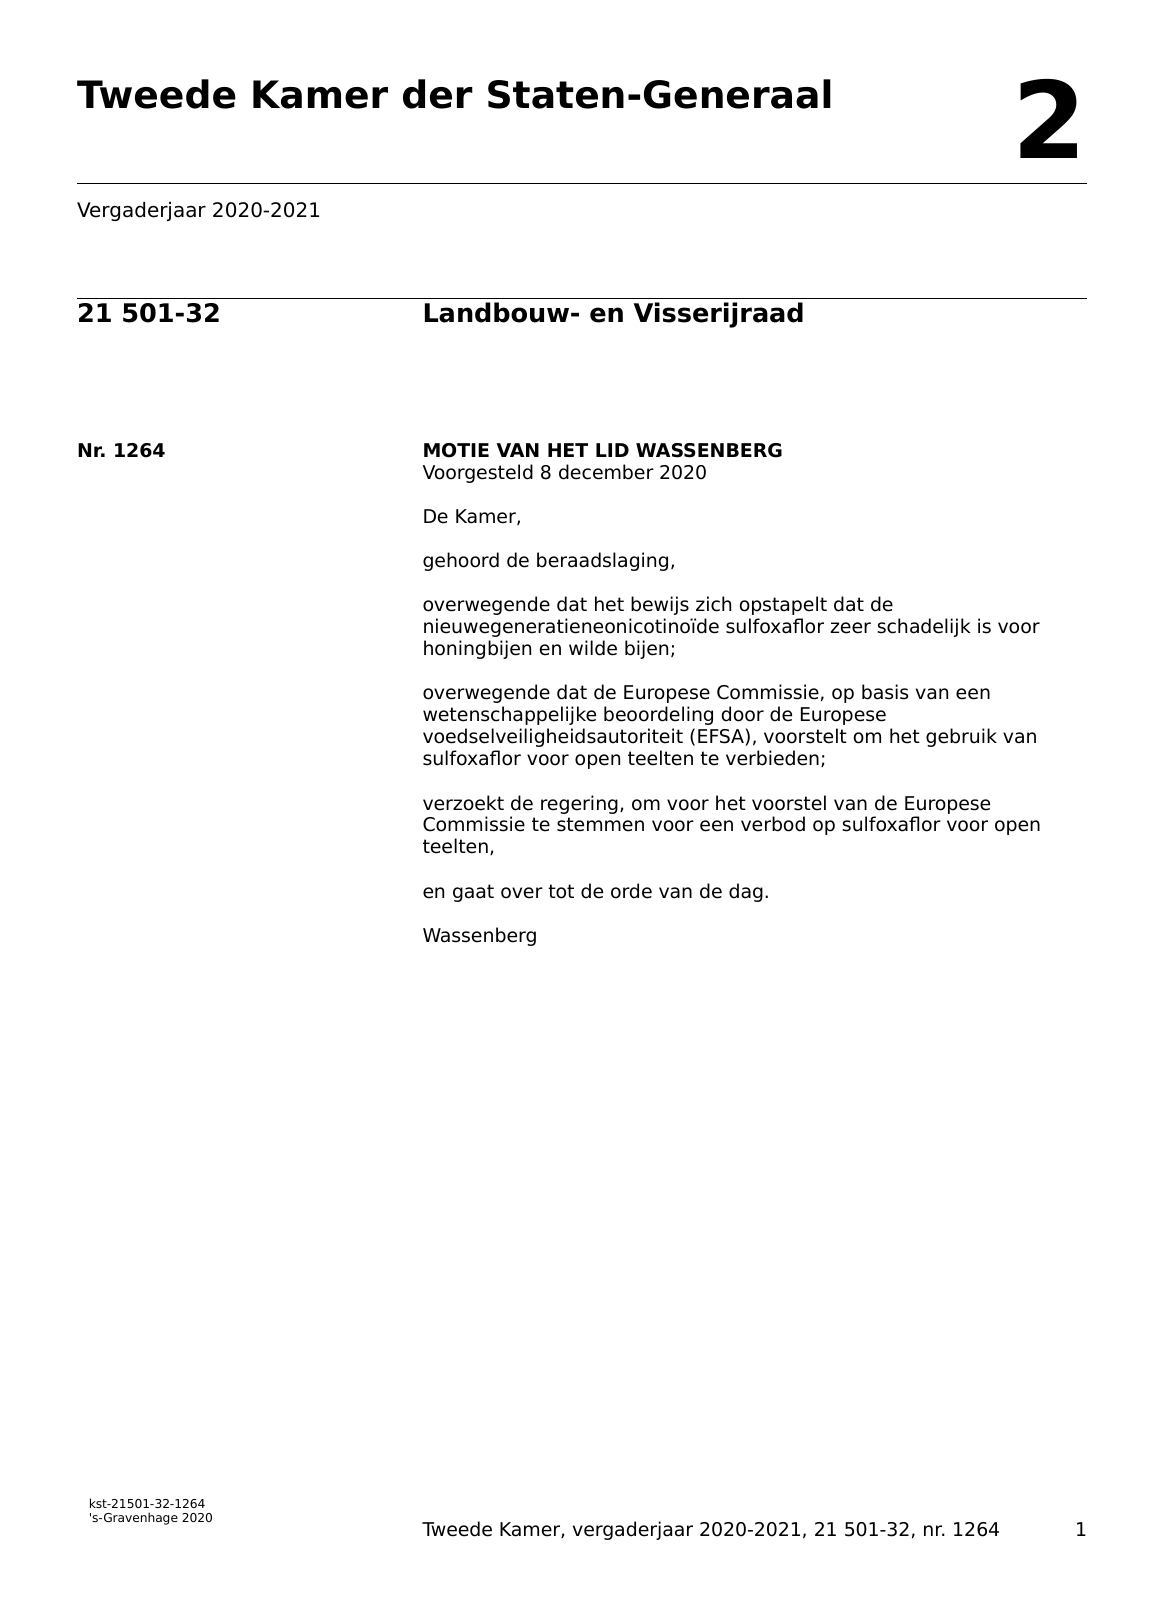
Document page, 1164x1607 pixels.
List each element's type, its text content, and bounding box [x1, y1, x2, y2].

text overwegende dat de Europese Commissie, op basis van een wetenschappelijke beoordeling door de Europese voedselveiligheidsautoriteit (EFSA), voorstelt om het gebruik van sulfoxaflor voor open teelten te verbieden; [422, 682, 1087, 770]
table_cell Vergaderjaar 2020-2021 [77, 184, 1087, 298]
text De Kamer, [422, 506, 1087, 528]
text overwegende dat het bewijs zich opstapelt dat de nieuwegeneratieneonicotinoïde sulfoxaflor zeer schadelijk is voor honingbijen en wilde bijen; [422, 594, 1087, 660]
table_header Tweede Kamer der Staten-Generaal [77, 59, 886, 183]
text gehoord de beraadslaging, [422, 550, 1087, 572]
text kst-21501-32-1264 [88, 1497, 323, 1511]
text Wassenberg [422, 925, 1087, 947]
subtitle Nr. 1264 MOTIE VAN HET LID WASSENBERG [77, 440, 1087, 462]
text Voorgesteld 8 december 2020 [422, 462, 1087, 484]
text verzoekt de regering, om voor het voorstel van de Europese Commissie te stemmen voor een verbod op sulfoxaflor voor open teelten, [422, 792, 1087, 858]
text 's-Gravenhage 2020 [88, 1511, 323, 1525]
table_header 2 [886, 59, 1087, 183]
text en gaat over tot de orde van de dag. [422, 881, 1087, 902]
subtitle 21 501-32 Landbouw- en Visserijraad [77, 299, 1087, 329]
